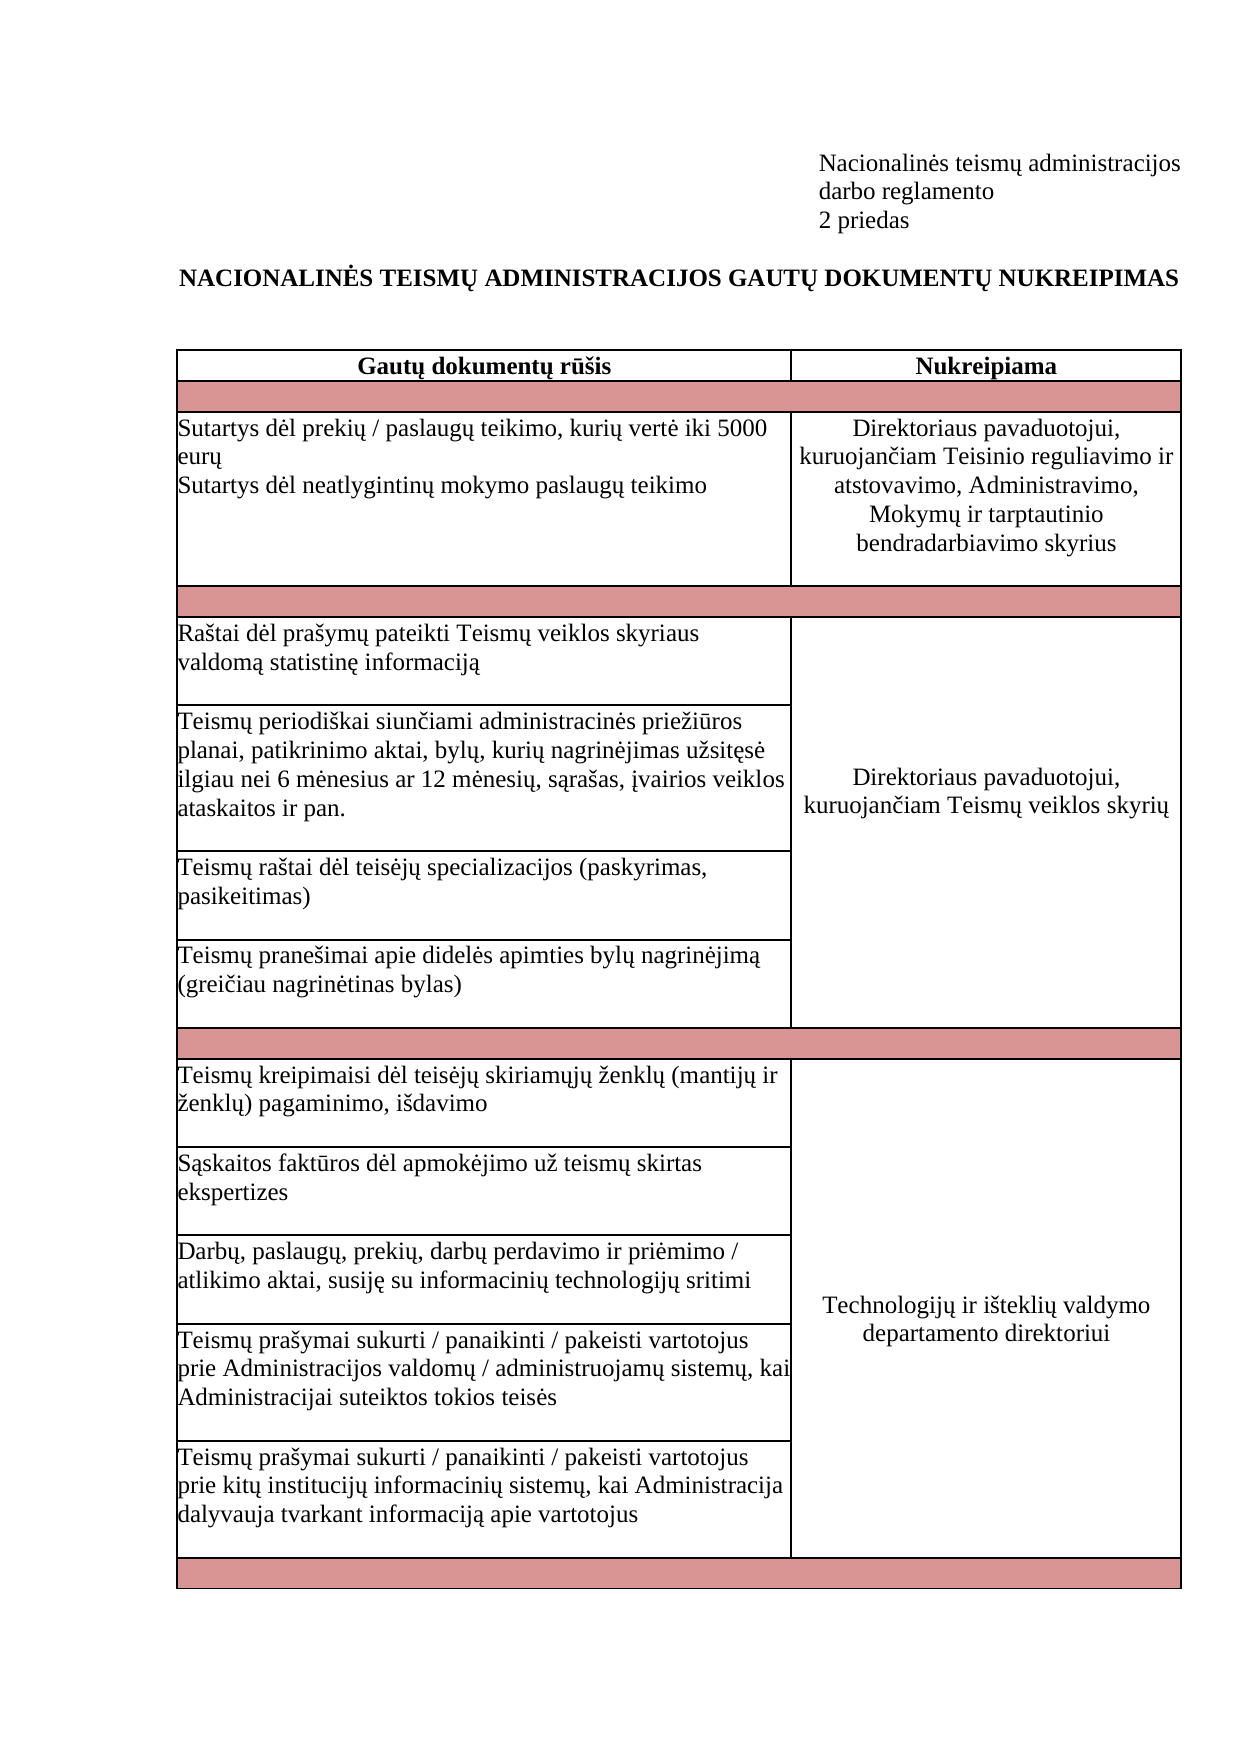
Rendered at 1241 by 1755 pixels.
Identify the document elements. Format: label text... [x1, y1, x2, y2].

table_cell Teismų raštai dėl teisėjų specializacijos (paskyrimas, pasikeitimas) [178, 852, 790, 938]
text darbo reglamento [709, 176, 1181, 205]
table_cell Raštai dėl prašymų pateikti Teismų veiklos skyriaus valdomą statistinę informaciją [178, 618, 790, 704]
table_cell [178, 1029, 1180, 1058]
table_cell Darbų, paslaugų, prekių, darbų perdavimo ir priėmimo / atlikimo aktai, susiję su informacinių technologijų sritimi [178, 1236, 790, 1323]
table_cell Teismų pranešimai apie didelės apimties bylų nagrinėjimą (greičiau nagrinėtinas bylas) [178, 941, 790, 1027]
table_cell Direktoriaus pavaduotojui, kuruojančiam Teismų veiklos skyrių [792, 618, 1180, 1027]
table_cell [178, 382, 1180, 411]
table_cell Teismų prašymai sukurti / panaikinti / pakeisti vartotojus prie kitų institucijų informacinių sistemų, kai Administracija dalyvauja tvarkant informaciją apie vartotojus [178, 1442, 790, 1557]
table_cell Direktoriaus pavaduotojui, kuruojančiam Teisinio reguliavimo ir atstovavimo, Administravimo, Mokymų ir tarptautinio bendradarbiavimo skyrius [792, 413, 1180, 585]
table_cell Sąskaitos faktūros dėl apmokėjimo už teismų skirtas ekspertizes [178, 1148, 790, 1234]
table_cell Teismų kreipimaisi dėl teisėjų skiriamųjų ženklų (mantijų ir ženklų) pagaminimo, išdavimo [178, 1060, 790, 1146]
table_cell [178, 1559, 1180, 1588]
text 2 priedas [709, 205, 1181, 234]
table_header Nukreipiama [792, 351, 1180, 380]
table_cell Technologijų ir išteklių valdymo departamento direktoriui [792, 1060, 1180, 1557]
table_header Gautų dokumentų rūšis [178, 351, 790, 380]
text Nacionalinės teismų administracijos [709, 148, 1181, 176]
table_cell Sutartys dėl prekių / paslaugų teikimo, kurių vertė iki 5000 eurų Sutartys dėl neatlygintinų mokymo paslaugų teikimo [178, 413, 790, 585]
table_cell [178, 587, 1180, 616]
table_cell Teismų periodiškai siunčiami administracinės priežiūros planai, patikrinimo aktai, bylų, kurių nagrinėjimas užsitęsė ilgiau nei 6 mėnesius ar 12 mėnesių, sąrašas, įvairios veiklos ataskaitos ir pan. [178, 706, 790, 850]
text NACIONALINĖS TEISMŲ ADMINISTRACIJOS GAUTŲ DOKUMENTŲ NUKREIPIMAS [177, 263, 1181, 291]
table_cell Teismų prašymai sukurti / panaikinti / pakeisti vartotojus prie Administracijos valdomų / administruojamų sistemų, kai Administracijai suteiktos tokios teisės [178, 1325, 790, 1440]
